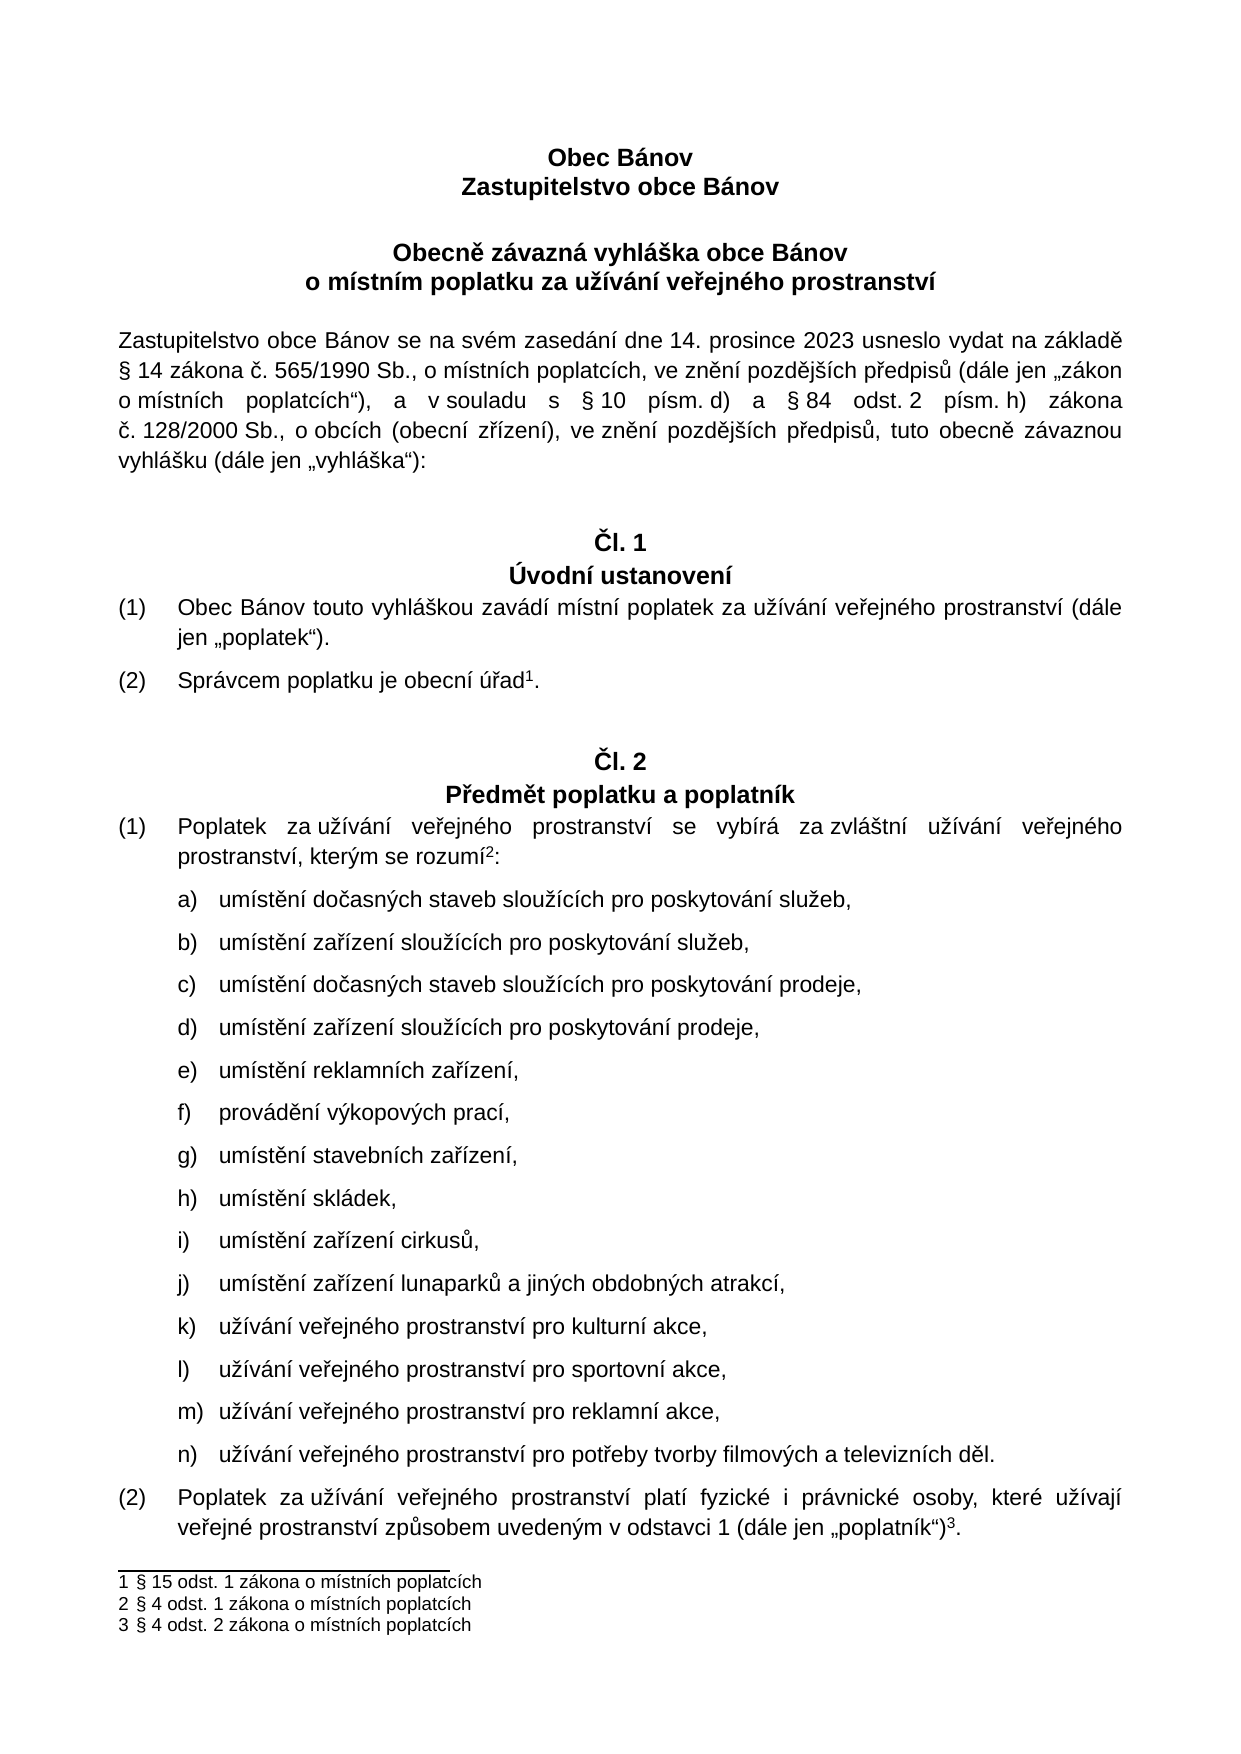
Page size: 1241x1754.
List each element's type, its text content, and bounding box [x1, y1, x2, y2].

list umístění zařízení sloužících pro poskytování prodeje, [177, 1014, 1122, 1040]
list umístění skládek, [177, 1185, 1122, 1211]
list provádění výkopových prací, [177, 1099, 1122, 1126]
list umístění zařízení sloužících pro poskytování služeb, [177, 928, 1122, 955]
list umístění dočasných staveb sloužících pro poskytování služeb, [177, 886, 1122, 912]
list užívání veřejného prostranství pro reklamní akce, [177, 1398, 1122, 1425]
subtitle Čl. 1 Úvodní ustanovení [118, 528, 1122, 589]
list Poplatek za užívání veřejného prostranství se vybírá za zvláštní užívání veřejného prostranství, kterým se rozumí: [118, 813, 1122, 869]
list umístění reklamních zařízení, [177, 1057, 1122, 1083]
text Obec Bánov Zastupitelstvo obce Bánov [118, 143, 1122, 201]
text Zastupitelstvo obce Bánov se na svém zasedání dne 14. prosince 2023 usneslo vydat na základě § 14 zákona č. 565/1990 Sb., o místních poplatcích, ve znění pozdějších předpisů (dále jen „zákon o místních poplatcích“), a v souladu s § 10 písm. d) a § 84 odst. 2 písm. h) zákona č. 128/2000 Sb., o obcích (obecní zřízení), ve znění pozdějších předpisů, tuto obecně závaznou vyhlášku (dále jen „vyhláška“): [118, 327, 1122, 474]
list § 15 odst. 1 zákona o místních poplatcích [118, 1571, 1122, 1592]
list umístění zařízení cirkusů, [177, 1227, 1122, 1254]
subtitle Čl. 2 Předmět poplatku a poplatník [118, 747, 1122, 809]
list užívání veřejného prostranství pro kulturní akce, [177, 1313, 1122, 1339]
list umístění zařízení lunaparků a jiných obdobných atrakcí, [177, 1270, 1122, 1297]
list Správcem poplatku je obecní úřad. [118, 667, 1122, 693]
list Poplatek za užívání veřejného prostranství platí fyzické i právnické osoby, které užívají veřejné prostranství způsobem uvedeným v odstavci 1 (dále jen „poplatník“). [118, 1484, 1122, 1540]
list Obec Bánov touto vyhláškou zavádí místní poplatek za užívání veřejného prostranství (dále jen „poplatek“). [118, 594, 1122, 650]
list umístění dočasných staveb sloužících pro poskytování prodeje, [177, 971, 1122, 998]
list užívání veřejného prostranství pro potřeby tvorby filmových a televizních děl. [177, 1441, 1122, 1467]
list § 4 odst. 1 zákona o místních poplatcích [118, 1592, 1122, 1614]
list užívání veřejného prostranství pro sportovní akce, [177, 1356, 1122, 1382]
list umístění stavebních zařízení, [177, 1142, 1122, 1168]
subtitle Obecně závazná vyhláška obce Bánov o místním poplatku za užívání veřejného prostranství [118, 238, 1122, 295]
list § 4 odst. 2 zákona o místních poplatcích [118, 1614, 1122, 1635]
